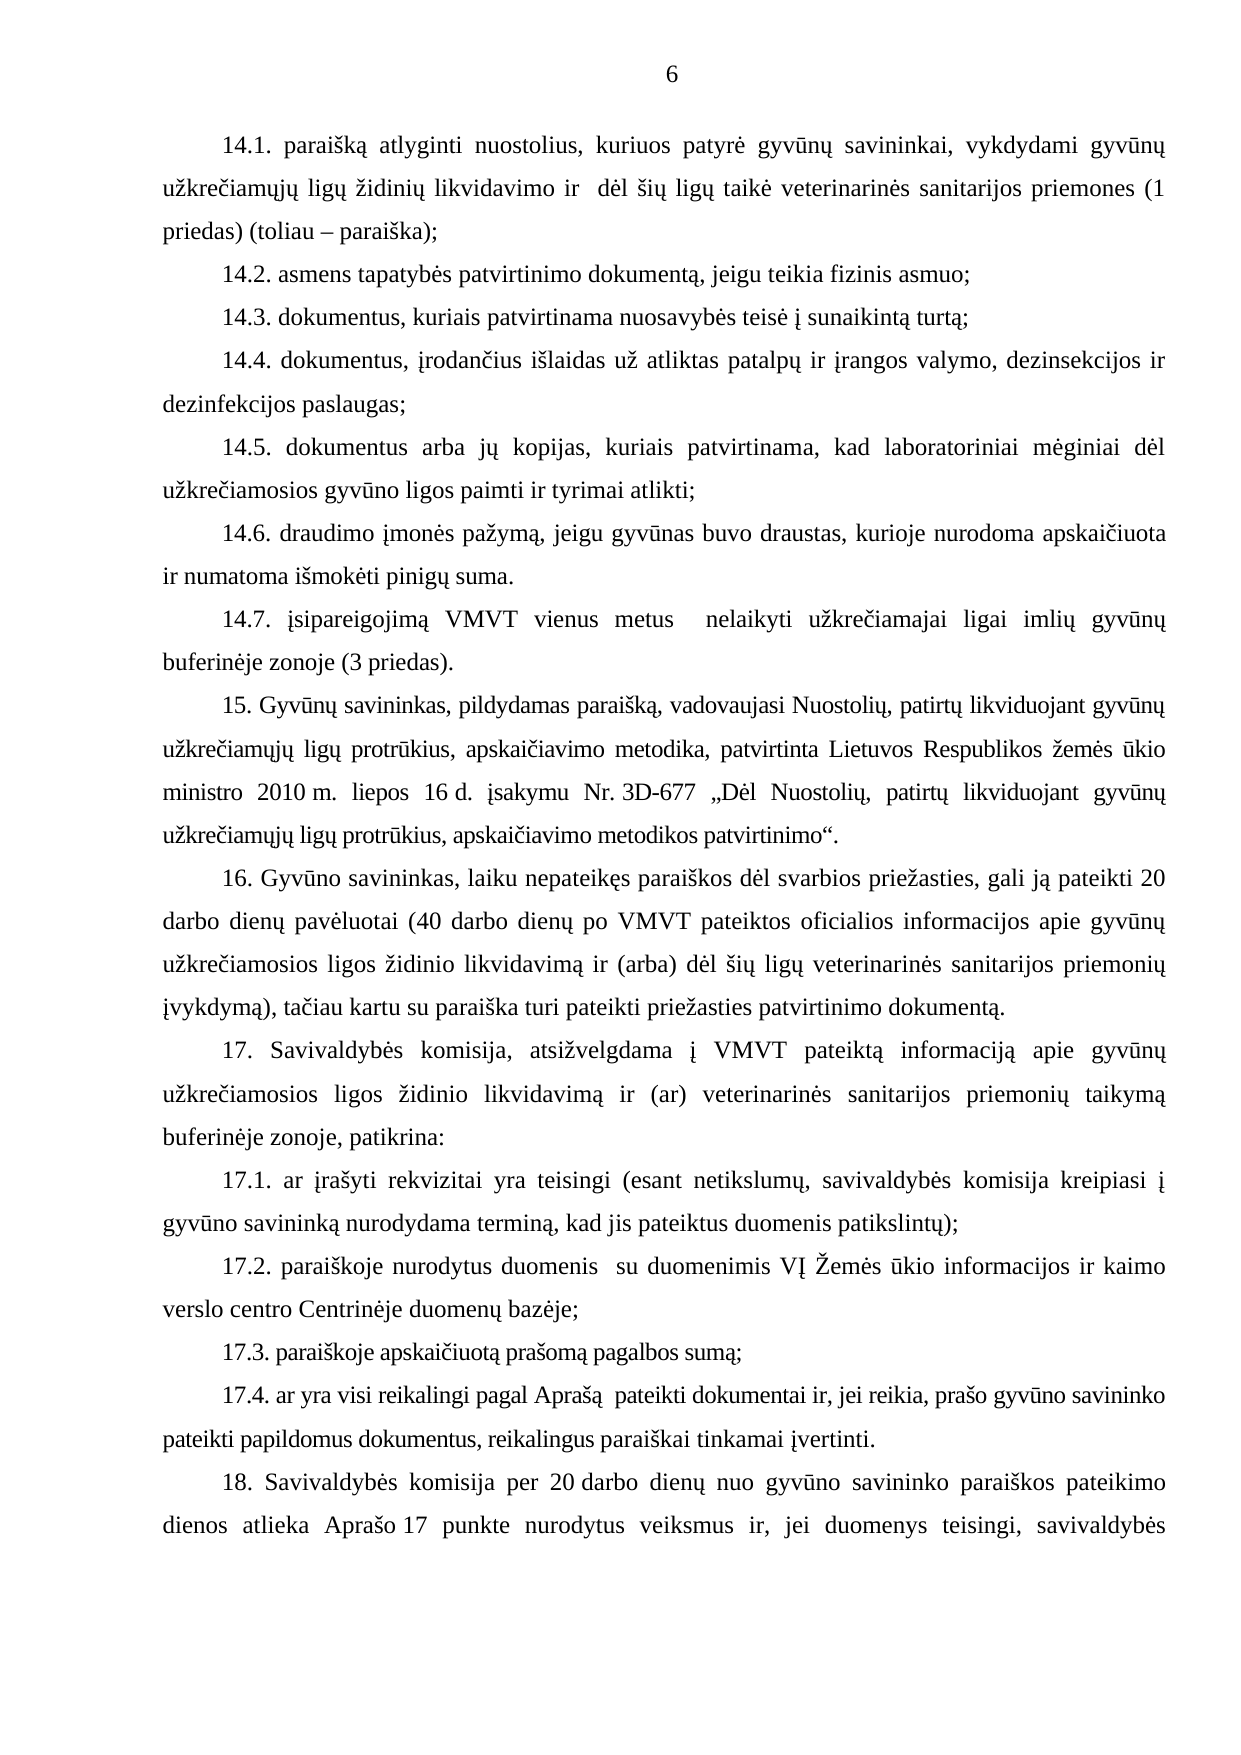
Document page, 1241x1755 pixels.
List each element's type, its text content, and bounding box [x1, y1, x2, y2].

text 17.1. ar įrašyti rekvizitai yra teisingi (esant netikslumų, savivaldybės komisija kreipiasi į gyvūno savininką nurodydama terminą, kad jis pateiktus duomenis patikslintų); [162, 1165, 1167, 1237]
text 17.2. paraiškoje nurodytus duomenis su duomenimis VĮ Žemės ūkio informacijos ir kaimo verslo centro Centrinėje duomenų bazėje; [162, 1251, 1167, 1323]
text 14.5. dokumentus arba jų kopijas, kuriais patvirtinama, kad laboratoriniai mėginiai dėl užkrečiamosios gyvūno ligos paimti ir tyrimai atlikti; [162, 432, 1167, 504]
text 14.7. įsipareigojimą VMVT vienus metus nelaikyti užkrečiamajai ligai imlių gyvūnų buferinėje zonoje (3 priedas). [162, 604, 1167, 676]
text 14.4. dokumentus, įrodančius išlaidas už atliktas patalpų ir įrangos valymo, dezinsekcijos ir dezinfekcijos paslaugas; [162, 346, 1167, 417]
text 17.4. ar yra visi reikalingi pagal Aprašą pateikti dokumentai ir, jei reikia, prašo gyvūno savininko pateikti papildomus dokumentus, reikalingus paraiškai tinkamai įvertinti. [162, 1381, 1167, 1452]
text 17.3. paraiškoje apskaičiuotą prašomą pagalbos sumą; [162, 1337, 1167, 1366]
text 18. Savivaldybės komisija per 20 darbo dienų nuo gyvūno savininko paraiškos pateikimo dienos atlieka Aprašo 17 punkte nurodytus veiksmus ir, jei duomenys teisingi, savivaldybės [162, 1467, 1167, 1539]
text 17. Savivaldybės komisija, atsižvelgdama į VMVT pateiktą informaciją apie gyvūnų užkrečiamosios ligos židinio likvidavimą ir (ar) veterinarinės sanitarijos priemonių taikymą buferinėje zonoje, patikrina: [162, 1036, 1167, 1151]
text 14.2. asmens tapatybės patvirtinimo dokumentą, jeigu teikia fizinis asmuo; [162, 259, 1167, 288]
text 15. Gyvūnų savininkas, pildydamas paraišką, vadovaujasi Nuostolių, patirtų likviduojant gyvūnų užkrečiamųjų ligų protrūkius, apskaičiavimo metodika, patvirtinta Lietuvos Respublikos žemės ūkio ministro 2010 m. liepos 16 d. įsakymu Nr. 3D-677 „Dėl Nuostolių, patirtų likviduojant gyvūnų užkrečiamųjų ligų protrūkius, apskaičiavimo metodikos patvirtinimo“. [162, 691, 1167, 849]
text 16. Gyvūno savininkas, laiku nepateikęs paraiškos dėl svarbios priežasties, gali ją pateikti 20 darbo dienų pavėluotai (40 darbo dienų po VMVT pateiktos oficialios informacijos apie gyvūnų užkrečiamosios ligos židinio likvidavimą ir (arba) dėl šių ligų veterinarinės sanitarijos priemonių įvykdymą), tačiau kartu su paraiška turi pateikti priežasties patvirtinimo dokumentą. [162, 863, 1167, 1021]
text 14.1. paraišką atlyginti nuostolius, kuriuos patyrė gyvūnų savininkai, vykdydami gyvūnų užkrečiamųjų ligų židinių likvidavimo ir dėl šių ligų taikė veterinarinės sanitarijos priemones (1 priedas) (toliau – paraiška); [162, 130, 1167, 245]
text 14.6. draudimo įmonės pažymą, jeigu gyvūnas buvo draustas, kurioje nurodoma apskaičiuota ir numatoma išmokėti pinigų suma. [162, 518, 1167, 590]
text 14.3. dokumentus, kuriais patvirtinama nuosavybės teisė į sunaikintą turtą; [162, 302, 1167, 331]
